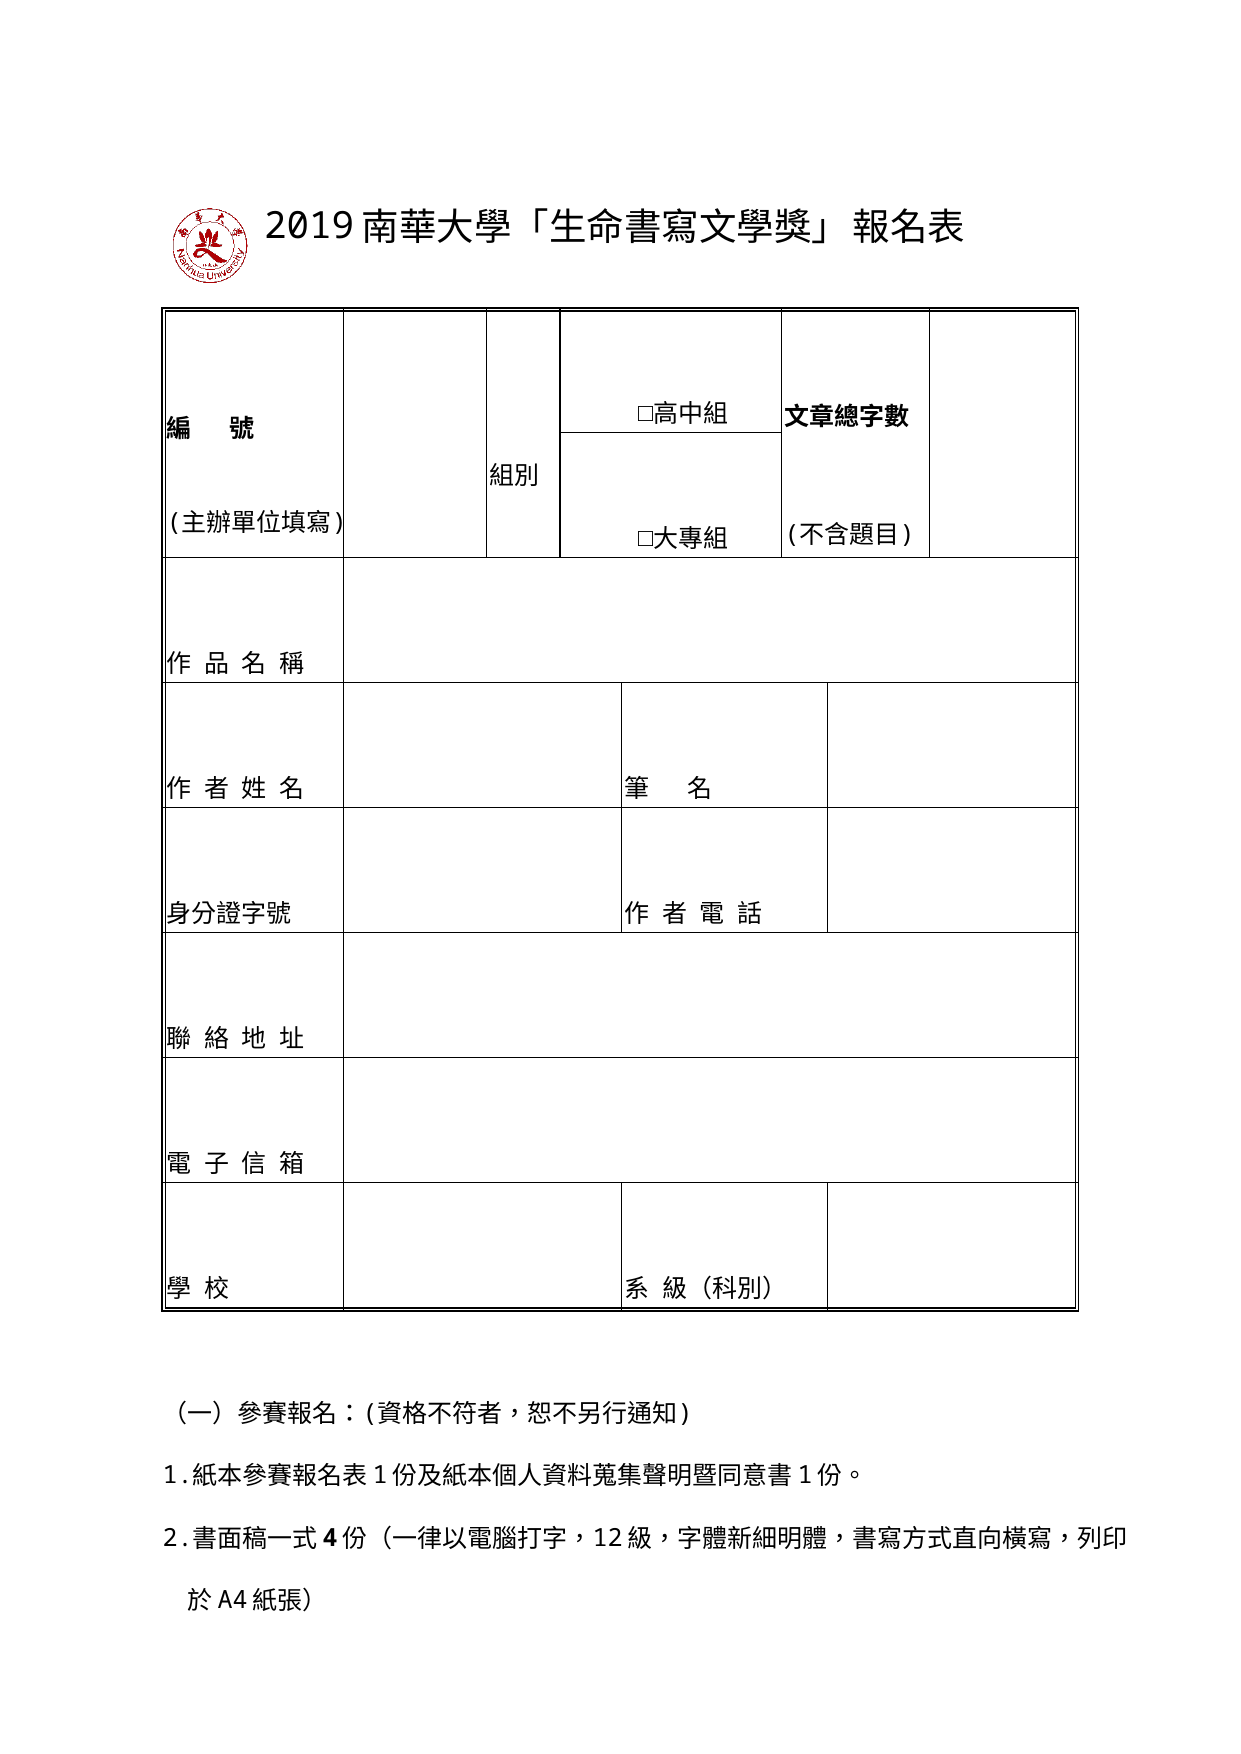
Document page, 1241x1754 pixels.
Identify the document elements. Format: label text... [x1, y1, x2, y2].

table_header □高中組 [561, 312, 781, 432]
table_cell [344, 683, 621, 807]
table_cell 電 子 信 箱 [166, 1058, 343, 1182]
text 1.紙本參賽報名表1份及紙本個人資料蒐集聲明暨同意書1份。 [162, 1432, 1137, 1494]
table_cell 身分證字號 [166, 808, 343, 932]
table_cell [344, 558, 1075, 682]
table_cell 筆 名 [622, 683, 827, 807]
table_header 編 號 (主辦單位填寫) [166, 312, 343, 557]
table_cell [828, 808, 1075, 932]
table_cell 系 級（科別） [622, 1183, 827, 1307]
table_header 組別 [487, 312, 559, 557]
table_cell □大專組 [561, 433, 781, 557]
table_cell 作 者 電 話 [622, 808, 827, 932]
table_cell 聯 絡 地 址 [166, 933, 343, 1057]
table_header [344, 312, 486, 557]
table_header 文章總字數 (不含題目) [782, 312, 929, 557]
text 2.書面稿一式4份（一律以電腦打字，12級，字體新細明體，書寫方式直向橫寫，列印於A4紙張） [162, 1494, 1137, 1619]
table_cell [344, 1058, 1075, 1182]
table_cell [344, 808, 621, 932]
text 2019南華大學「生命書寫文學獎」 報名表 [162, 119, 1137, 307]
text （一）參賽報名：(資格不符者，恕不另行通知) [162, 1369, 1137, 1432]
table_cell [828, 683, 1075, 807]
table_cell 學 校 [166, 1183, 343, 1307]
table_header [930, 312, 1075, 557]
table_cell 作 品 名 稱 [166, 558, 343, 682]
table_cell 作 者 姓 名 [166, 683, 343, 807]
table_cell [344, 933, 1075, 1057]
table_cell [344, 1183, 621, 1307]
table_cell [828, 1183, 1075, 1307]
